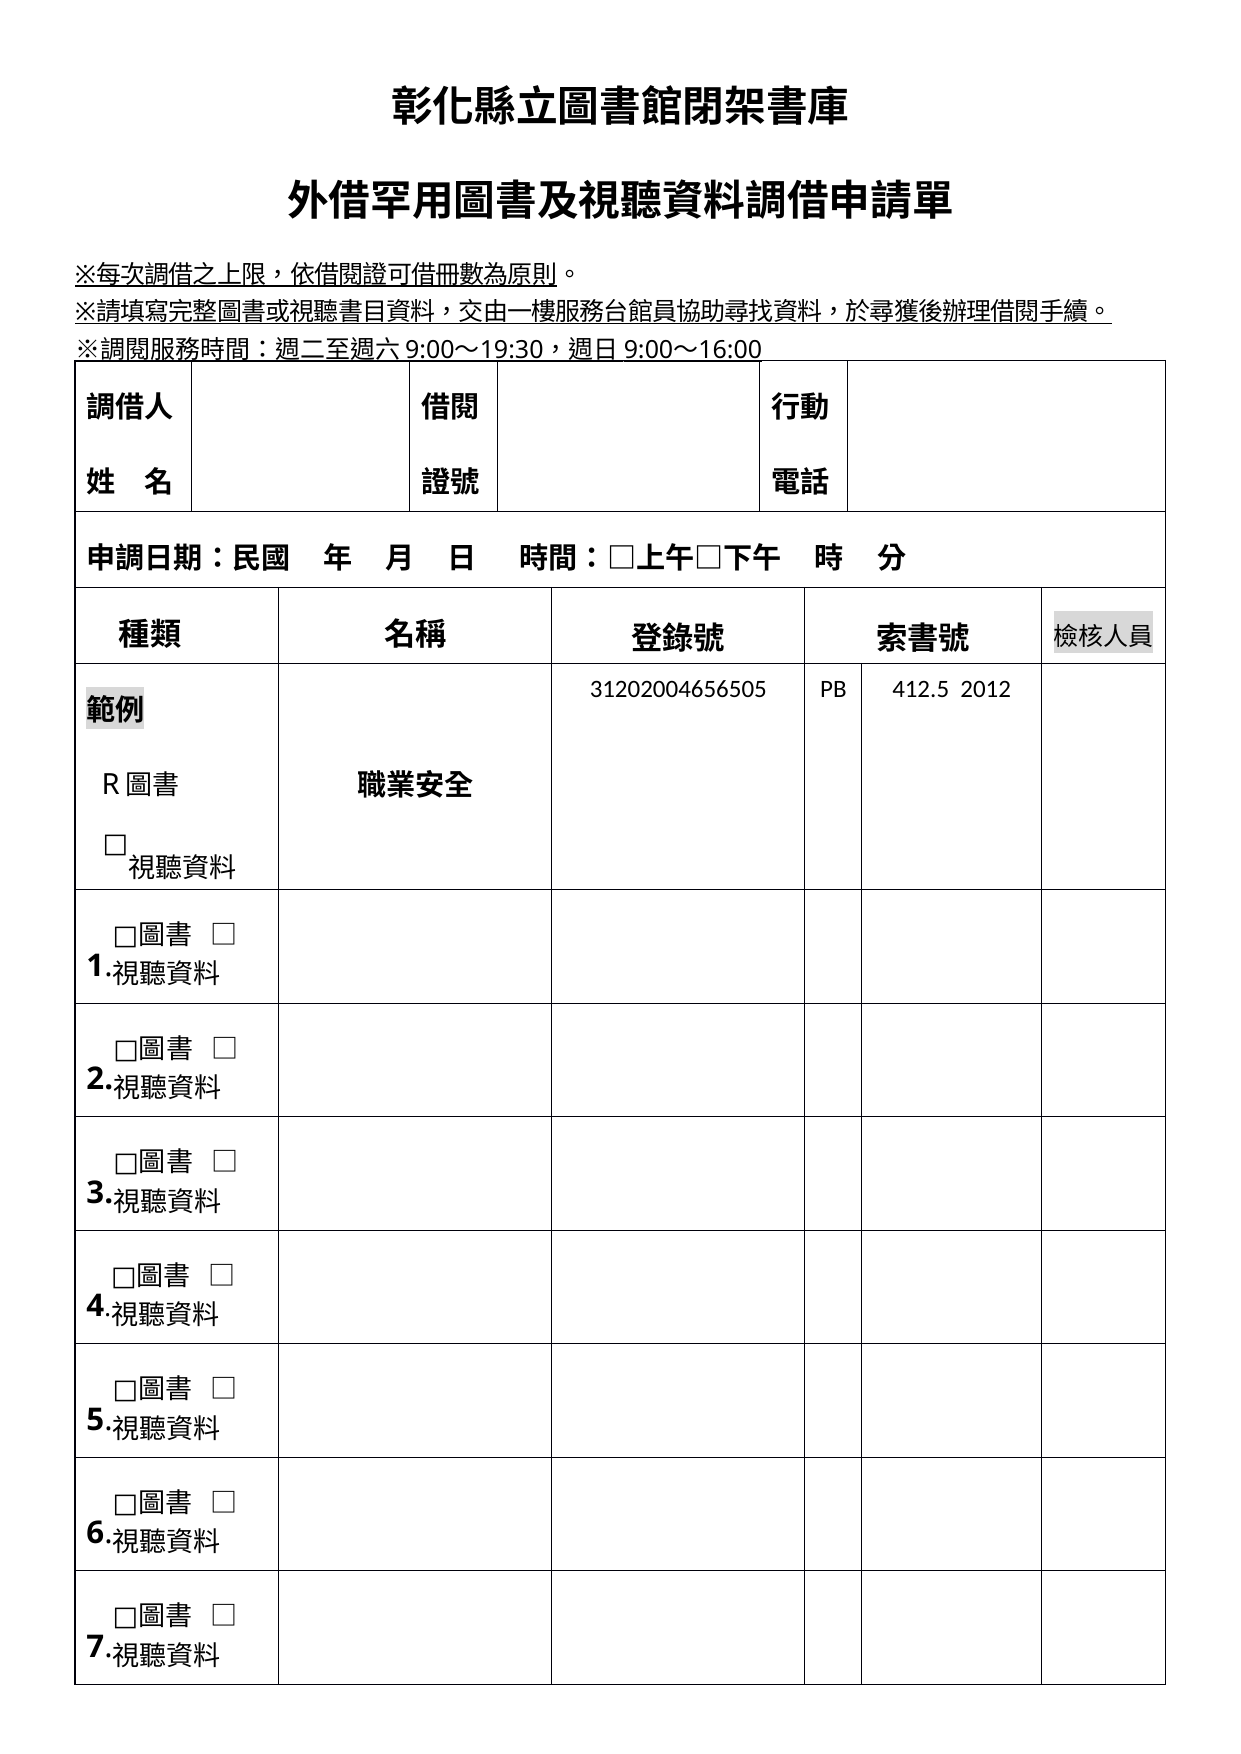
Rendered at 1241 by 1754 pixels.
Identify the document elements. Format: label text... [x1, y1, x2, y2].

table_cell [552, 1344, 804, 1457]
table_header 行動 電話 [760, 361, 847, 511]
table_cell [862, 1004, 1041, 1116]
table_cell [279, 1231, 551, 1343]
table_header [498, 362, 759, 511]
text ※請填寫完整圖書或視聽書目資料，交由一樓服務台館員協助尋找資料，於尋獲後辦理借閱手續。 ※調閱服務時間：週二至週六9:00〜19:30，週日9:00〜16:00 [75, 285, 1165, 360]
table_cell [1042, 1344, 1165, 1457]
table_cell 種類 [76, 588, 278, 663]
table_cell 申調日期：民國 年 月 日 時間：□上午□下午 時 分 [76, 512, 1165, 587]
table_cell [279, 1458, 551, 1570]
table_cell [552, 1117, 804, 1229]
table_cell 職業安全 [279, 664, 551, 889]
table_cell [1042, 1571, 1165, 1684]
table_cell [862, 1458, 1041, 1570]
text 彰化縣立圖書館閉架書庫 [75, 60, 1165, 135]
table_cell 5.□圖書 □視聽資料 [76, 1344, 278, 1457]
table_cell [862, 1344, 1041, 1457]
table_cell [552, 1458, 804, 1570]
table_header [192, 362, 409, 511]
table_cell 4.□圖書 □視聽資料 [76, 1231, 278, 1343]
table_header 調借人 姓 名 [76, 362, 191, 511]
table_cell [805, 1344, 861, 1457]
table_cell 範例 R圖書 □視聽資料 [76, 664, 278, 889]
table_cell [279, 890, 551, 1002]
table_cell 檢核人員 [1042, 588, 1165, 663]
table_cell [552, 890, 804, 1002]
table_header 借閱 證號 [410, 362, 497, 511]
table_cell 31202004656505 [552, 664, 804, 889]
table_cell [862, 1231, 1041, 1343]
table_cell [1042, 1458, 1165, 1570]
table_cell [805, 1458, 861, 1570]
table_cell [862, 890, 1041, 1002]
table_cell [805, 1004, 861, 1116]
table_cell [552, 1231, 804, 1343]
table_cell 412.5 2012 [862, 664, 1041, 889]
table_cell [805, 1117, 861, 1229]
table_cell 3.□圖書 □視聽資料 [76, 1117, 278, 1229]
table_cell [805, 890, 861, 1002]
table_cell [862, 1117, 1041, 1229]
table_cell 1.□圖書 □視聽資料 [76, 890, 278, 1002]
table_cell 7.□圖書 □視聽資料 [76, 1571, 278, 1684]
table_cell [862, 1571, 1041, 1684]
table_cell [1042, 1117, 1165, 1229]
table_cell PB [805, 664, 861, 889]
table_cell [279, 1571, 551, 1684]
text 外借罕用圖書及視聽資料調借申請單 [75, 153, 1165, 228]
table_cell [552, 1571, 804, 1684]
table_header [848, 361, 1165, 511]
table_cell [1042, 1231, 1165, 1343]
table_cell 2.□圖書 □視聽資料 [76, 1004, 278, 1116]
table_cell [1042, 890, 1165, 1002]
table_cell 6.□圖書 □視聽資料 [76, 1458, 278, 1570]
table_cell [279, 1004, 551, 1116]
table_cell [805, 1231, 861, 1343]
text ※每次調借之上限，依借閱證可借冊數為原則。 [75, 247, 1165, 285]
table_cell 索書號 [805, 588, 1041, 663]
table_cell 名稱 [279, 588, 551, 663]
table_cell [1042, 1004, 1165, 1116]
table_cell [279, 1344, 551, 1457]
table_cell 登錄號 [552, 588, 804, 663]
table_cell [805, 1571, 861, 1684]
table_cell [1042, 664, 1165, 889]
table_cell [552, 1004, 804, 1116]
table_cell [279, 1117, 551, 1229]
